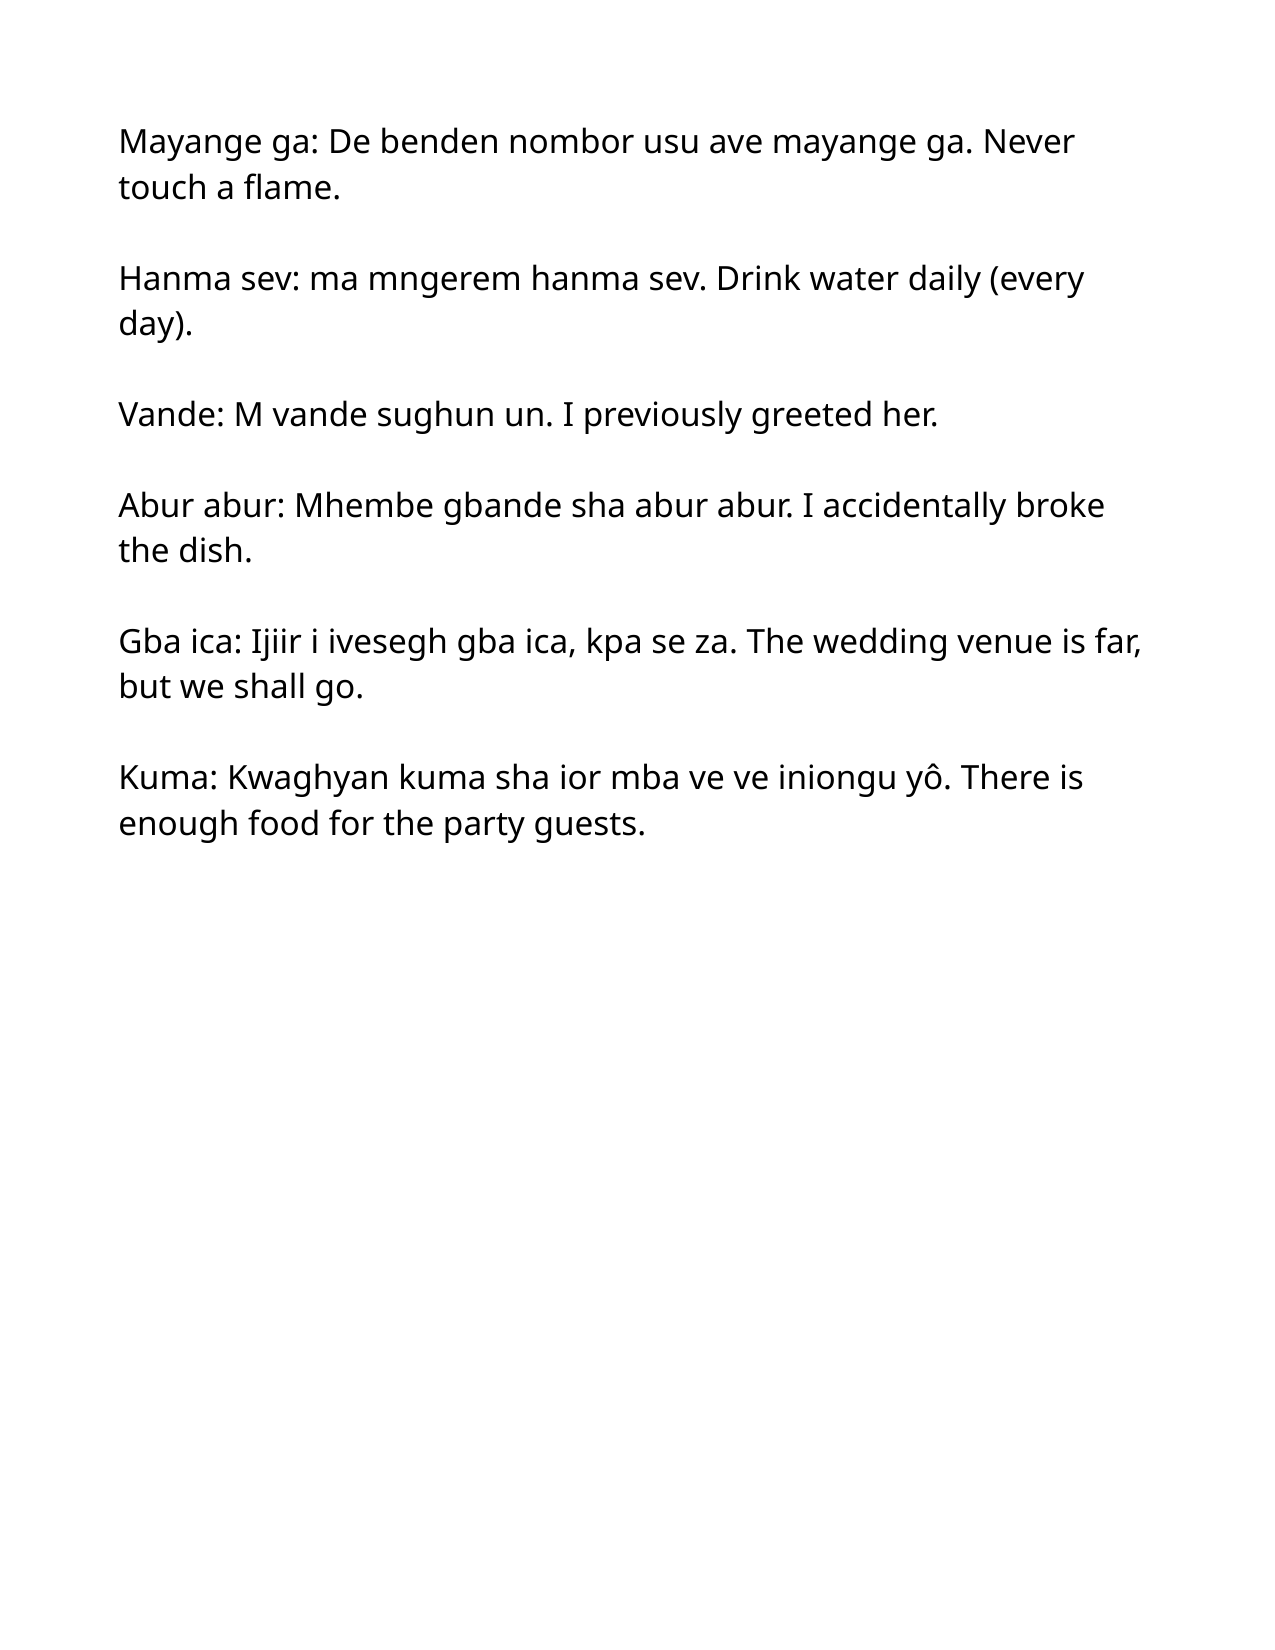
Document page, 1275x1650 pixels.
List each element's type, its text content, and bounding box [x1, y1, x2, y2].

text Vande: M vande sughun un. I previously greeted her. [118, 391, 1157, 436]
text Abur abur: Mhembe gbande sha abur abur. I accidentally broke the dish. [118, 481, 1157, 572]
text Kuma: Kwaghyan kuma sha ior mba ve ve iniongu yô. There is enough food for the party guests. [118, 754, 1157, 845]
text Mayange ga: De benden nombor usu ave mayange ga. Never touch a flame. [118, 118, 1157, 209]
text Gba ica: Ijiir i ivesegh gba ica, kpa se za. The wedding venue is far, but we shall go. [118, 618, 1157, 708]
text Hanma sev: ma mngerem hanma sev. Drink water daily (every day). [118, 254, 1157, 345]
